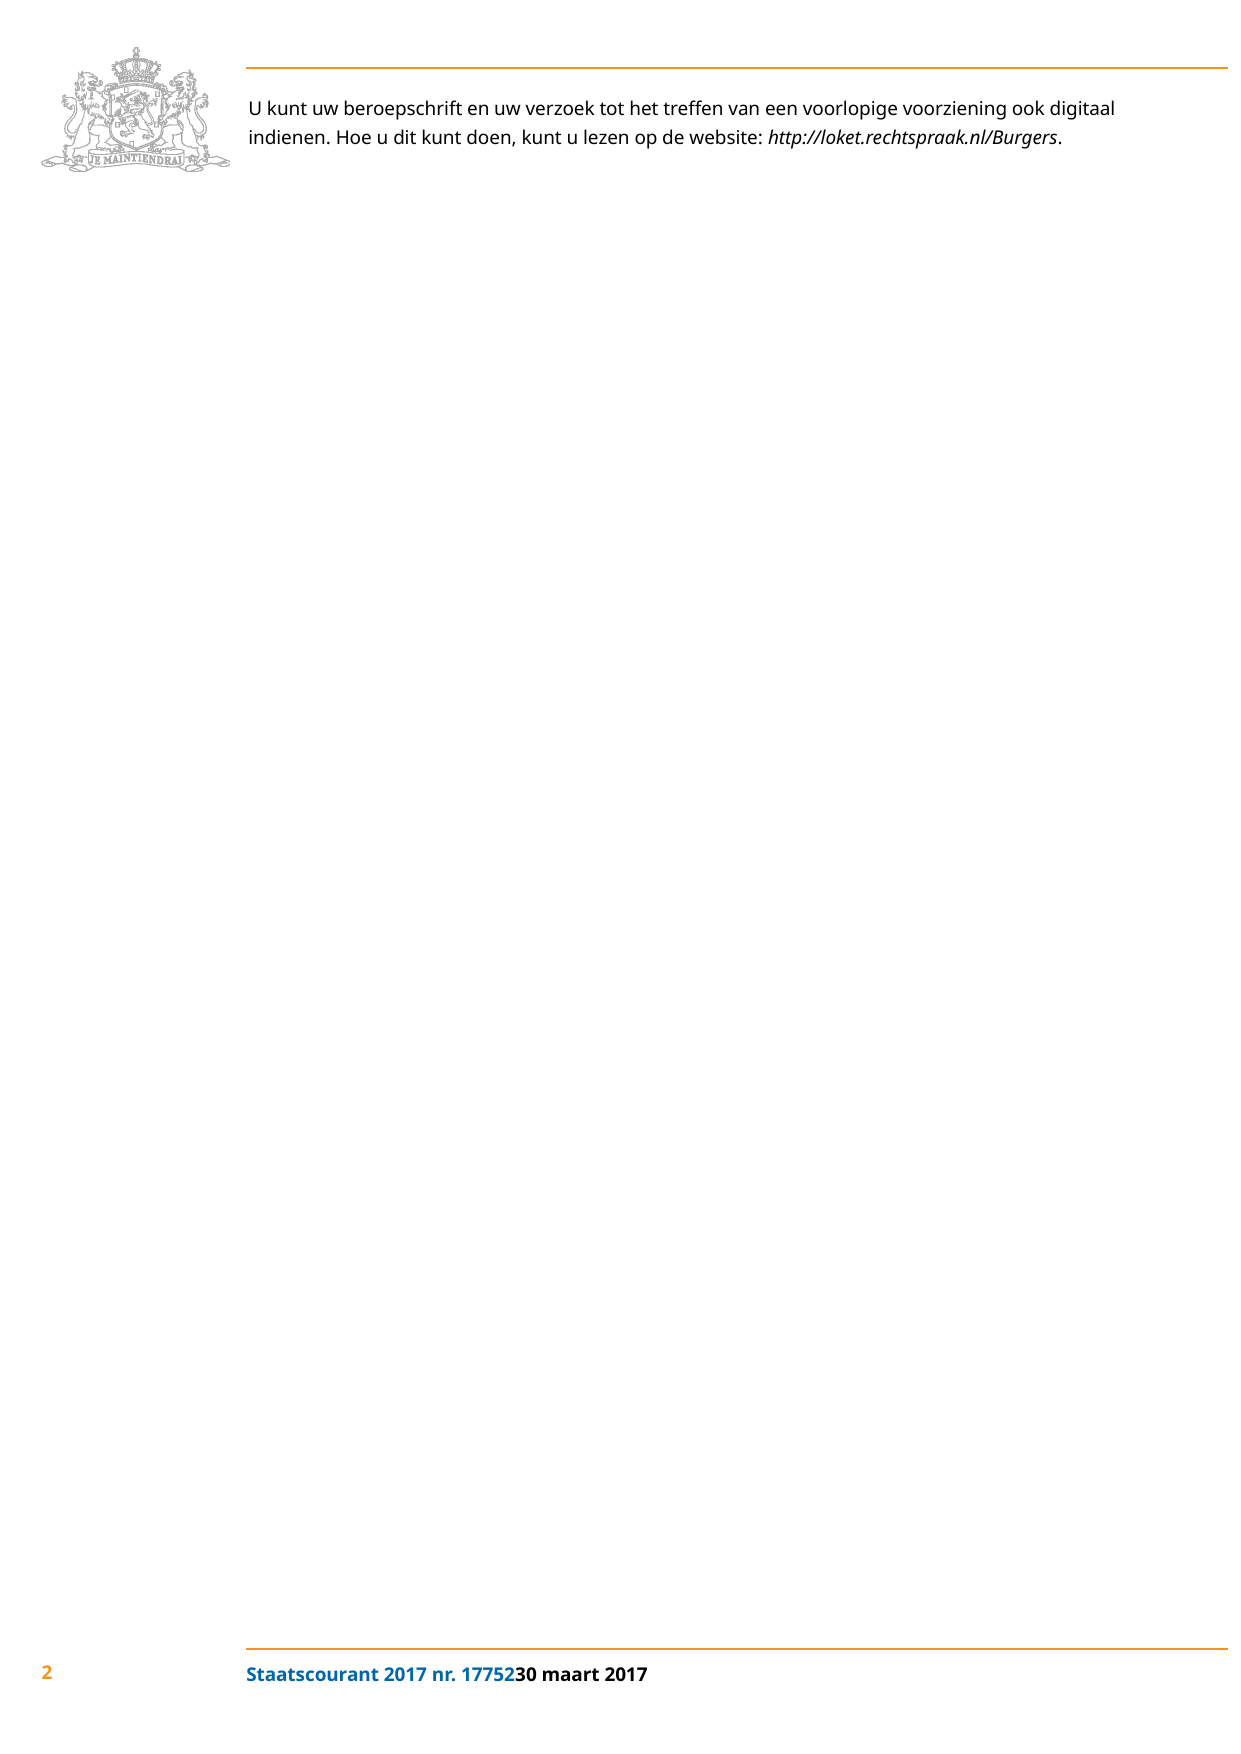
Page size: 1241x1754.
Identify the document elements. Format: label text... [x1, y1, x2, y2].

text U kunt uw beroepschrift en uw verzoek tot het treffen van een voorlopige voorziening ook digitaal indienen. Hoe u dit kunt doen, kunt u lezen op de website: http://loket.rechtspraak.nl/Burgers. [248, 95, 1152, 150]
picture [41, 47, 231, 172]
